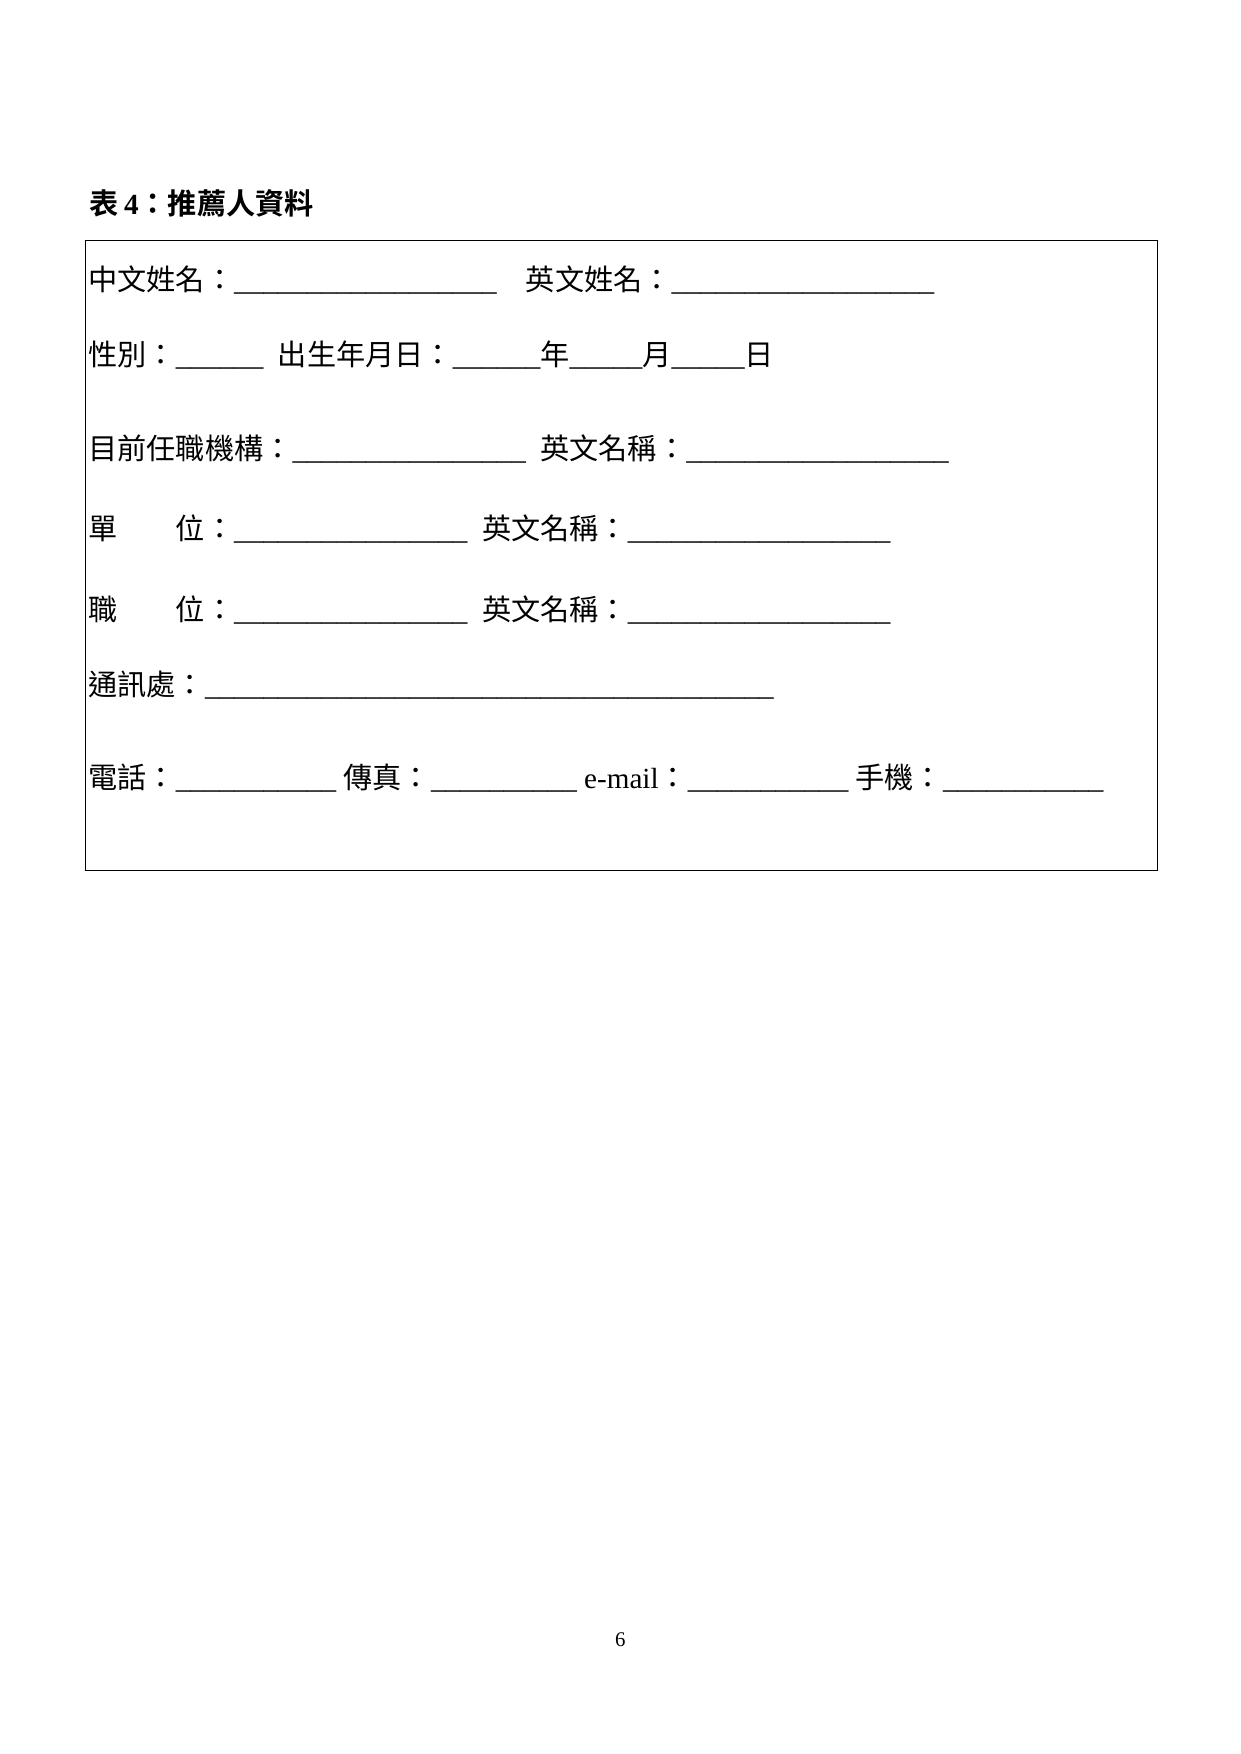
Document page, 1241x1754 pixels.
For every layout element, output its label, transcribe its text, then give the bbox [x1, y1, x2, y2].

table_header 中文姓名：­­­__________________ 英文姓名：__________________ 性別：______ 出生年月日：______年_____月_____日 目前任職機構：________________ 英文名稱：__________________ 單 位：________________ 英文名稱：__________________ 職 位：________________ 英文名稱：__________________ 通訊處：_______________________________________ 電話：___________ 傳真：__________ e-mail：___________ 手機：___________ [86, 241, 1157, 870]
text 表4：推薦人資料 [89, 164, 1152, 239]
